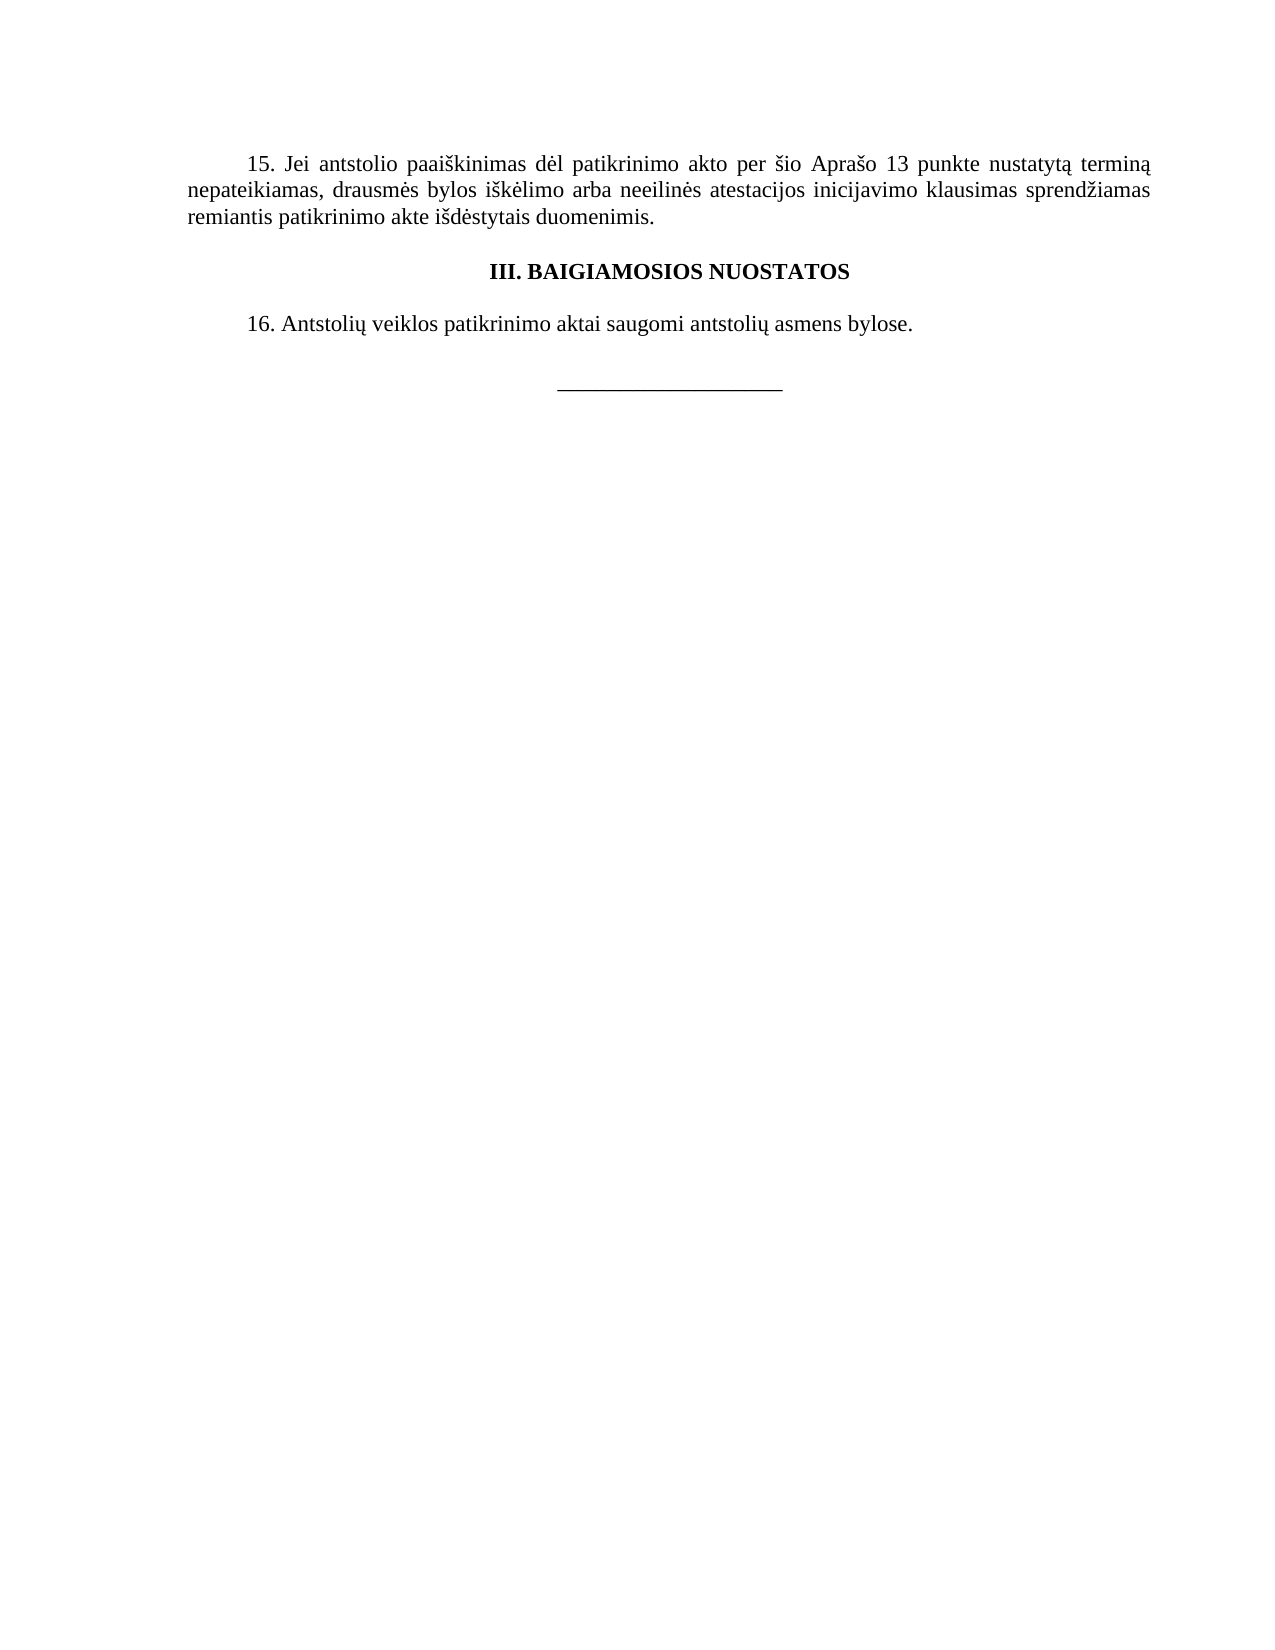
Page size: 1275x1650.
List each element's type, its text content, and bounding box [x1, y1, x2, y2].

text __________________ [187, 366, 1152, 394]
text 15. Jei antstolio paaiškinimas dėl patikrinimo akto per šio Aprašo 13 punkte nustatytą terminą nepateikiamas, drausmės bylos iškėlimo arba neeilinės atestacijos inicijavimo klausimas sprendžiamas remiantis patikrinimo akte išdėstytais duomenimis. [187, 150, 1152, 229]
text 16. Antstolių veiklos patikrinimo aktai saugomi antstolių asmens bylose. [187, 311, 1152, 337]
text III. BAIGIAMOSIOS NUOSTATOS [187, 258, 1152, 284]
